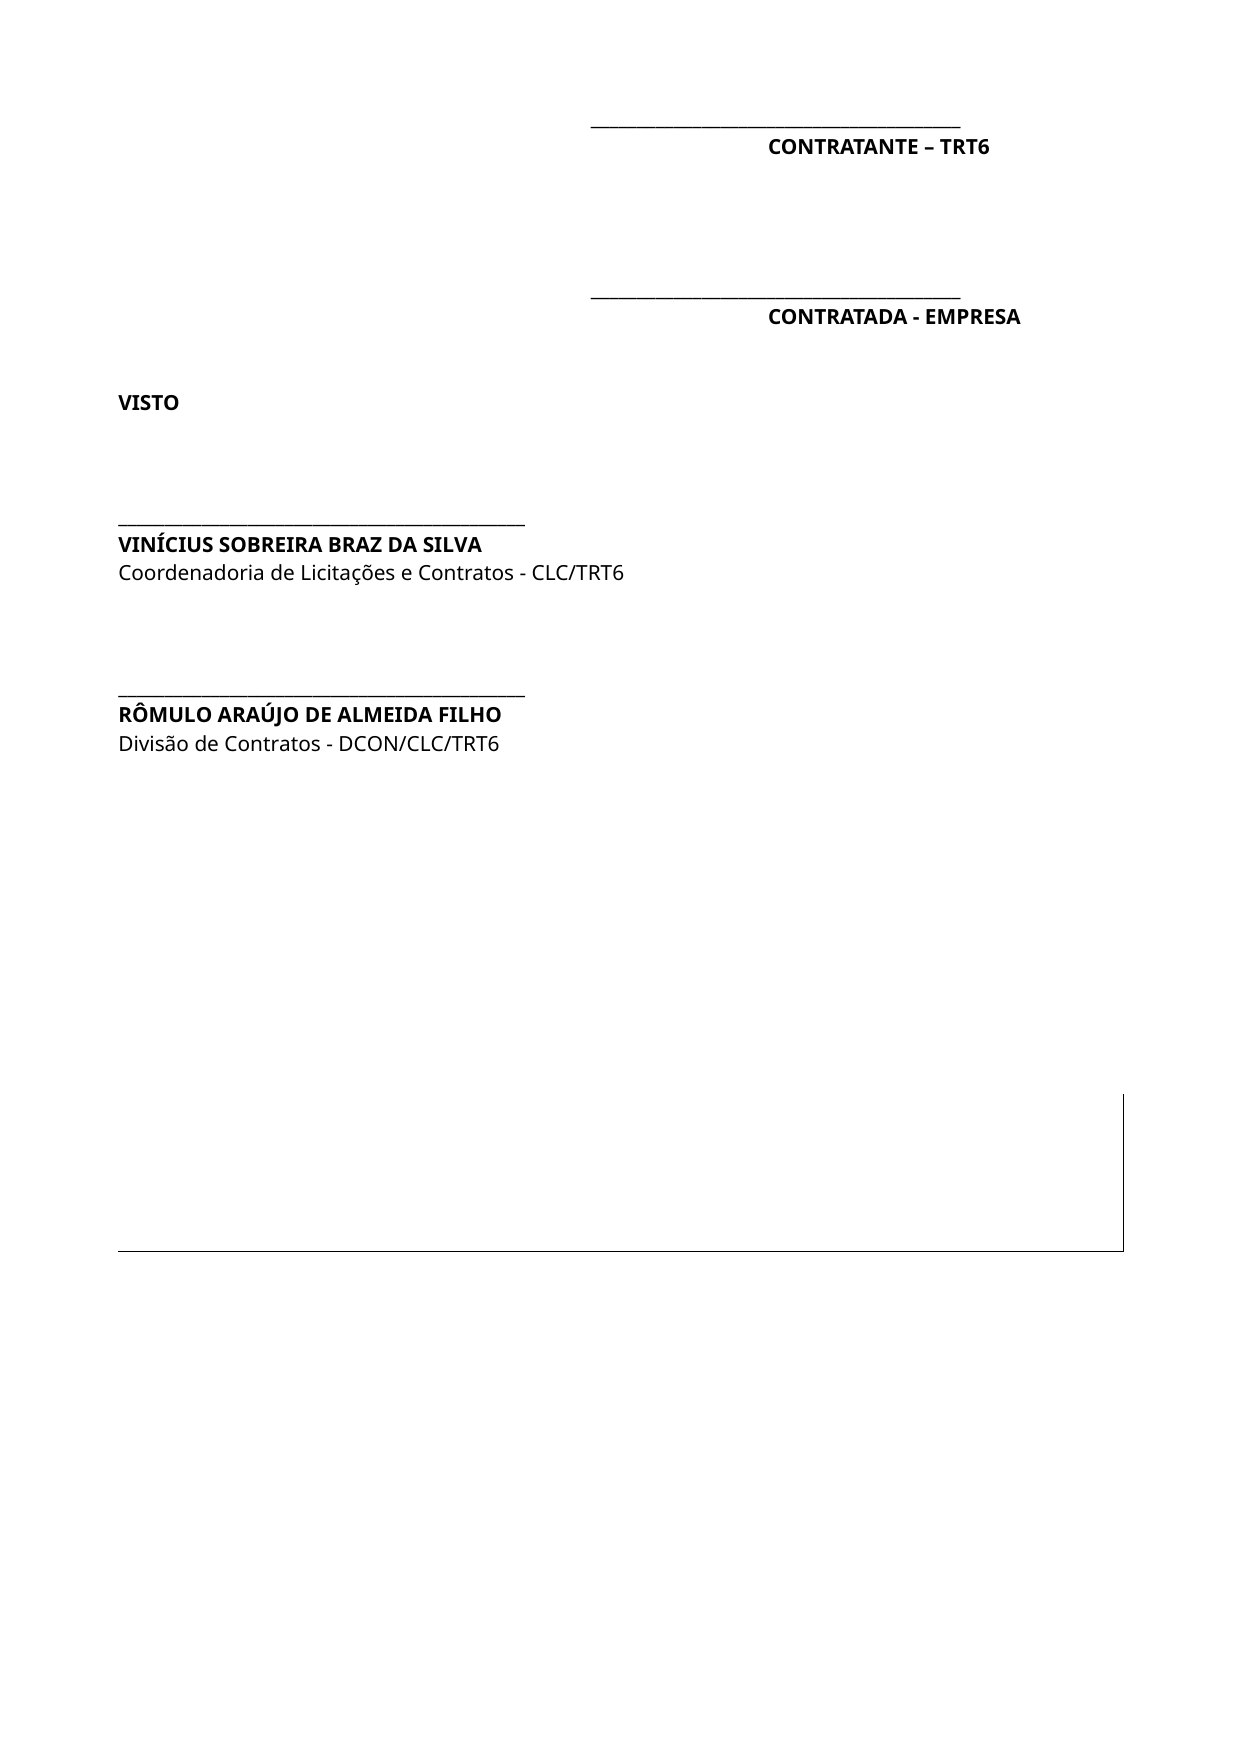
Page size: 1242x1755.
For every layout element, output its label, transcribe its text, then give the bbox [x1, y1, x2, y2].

text VISTO [118, 388, 1123, 416]
text CONTRATADA - EMPRESA [118, 302, 1123, 331]
text CONTRATANTE – TRT6 [118, 132, 1123, 160]
text ________________________________________ [118, 274, 1123, 302]
text VINÍCIUS SOBREIRA BRAZ DA SILVA [118, 530, 1006, 558]
text ____________________________________________ [118, 502, 1123, 530]
text Divisão de Contratos - DCON/CLC/TRT6 [118, 729, 1123, 757]
text ____________________________________________ [118, 672, 1123, 701]
text RÔMULO ARAÚJO DE ALMEIDA FILHO [118, 701, 1123, 729]
text Coordenadoria de Licitações e Contratos - CLC/TRT6 [118, 558, 1123, 587]
text ________________________________________ [118, 103, 1123, 132]
